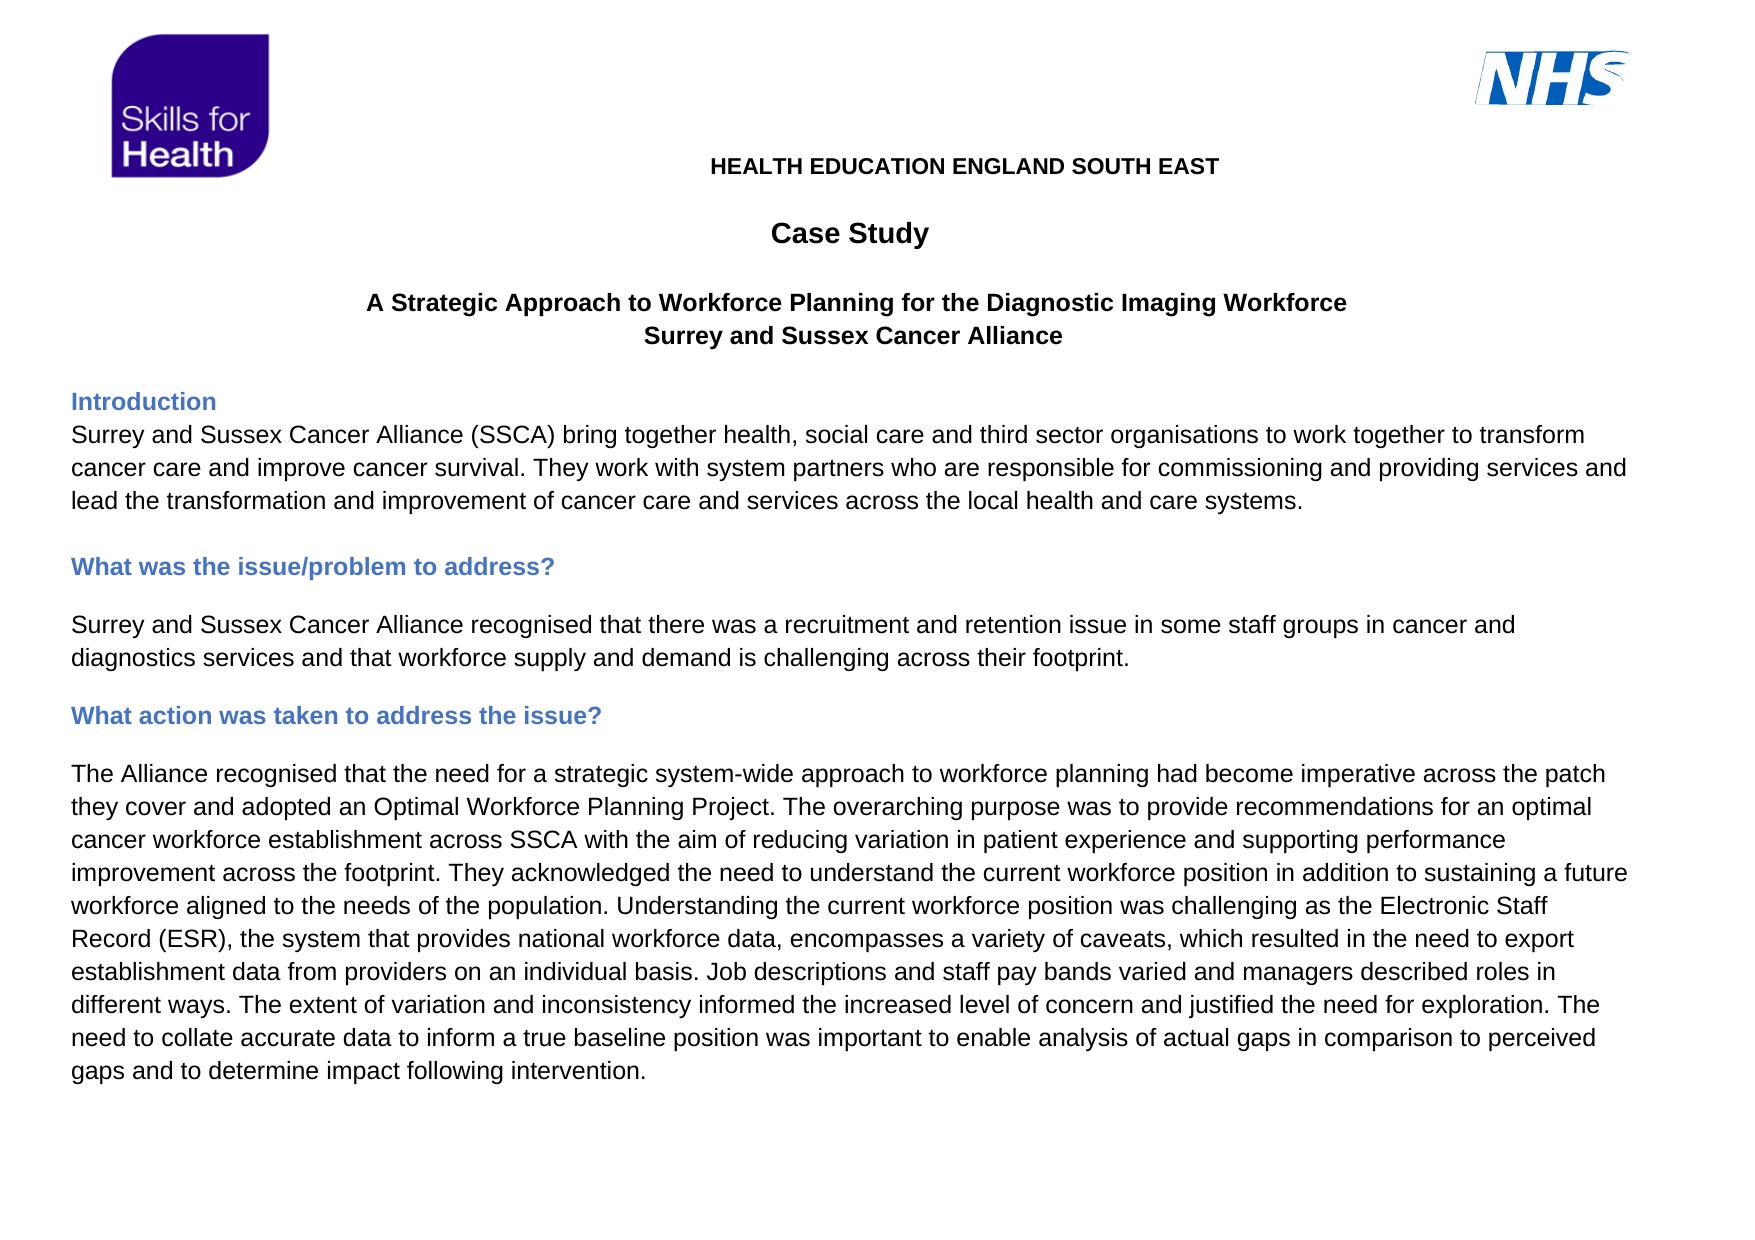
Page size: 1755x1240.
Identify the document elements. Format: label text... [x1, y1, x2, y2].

text Surrey and Sussex Cancer Alliance (SSCA) bring together health, social care and third sector organisations to work together to transform cancer care and improve cancer survival. They work with system partners who are responsible for commissioning and providing services and lead the transformation and improvement of cancer care and services across the local health and care systems. [71, 420, 1636, 515]
text The Alliance recognised that the need for a strategic system-wide approach to workforce planning had become imperative across the patch they cover and adopted an Optimal Workforce Planning Project. The overarching purpose was to provide recommendations for an optimal cancer workforce establishment across SSCA with the aim of reducing variation in patient experience and supporting performance improvement across the footprint. They acknowledged the need to understand the current workforce position in addition to sustaining a future workforce aligned to the needs of the population. Understanding the current workforce position was challenging as the Electronic Staff Record (ESR), the system that provides national workforce data, encompasses a variety of caveats, which resulted in the need to export establishment data from providers on an individual basis. Job descriptions and staff pay bands varied and managers described roles in different ways. The extent of variation and inconsistency informed the increased level of concern and justified the need for exploration. The need to collate accurate data to inform a true baseline position was important to enable analysis of actual gaps in comparison to perceived gaps and to determine impact following intervention. [71, 759, 1636, 1085]
subtitle Surrey and Sussex Cancer Alliance recognised that there was a recruitment and retention issue in some staff groups in cancer and diagnostics services and that workforce supply and demand is challenging across their footprint. [71, 610, 1636, 672]
text Case Study [71, 216, 1636, 250]
subtitle What action was taken to address the issue? [71, 701, 1636, 730]
text Introduction [71, 387, 1636, 416]
text A Strategic Approach to Workforce Planning for the Diagnostic Imaging Workforce [71, 288, 1636, 317]
subtitle What was the issue/problem to address? [71, 552, 1636, 581]
text Surrey and Sussex Cancer Alliance [71, 321, 1636, 349]
text HEALTH EDUCATION ENGLAND SOUTH EAST [294, 153, 1636, 179]
